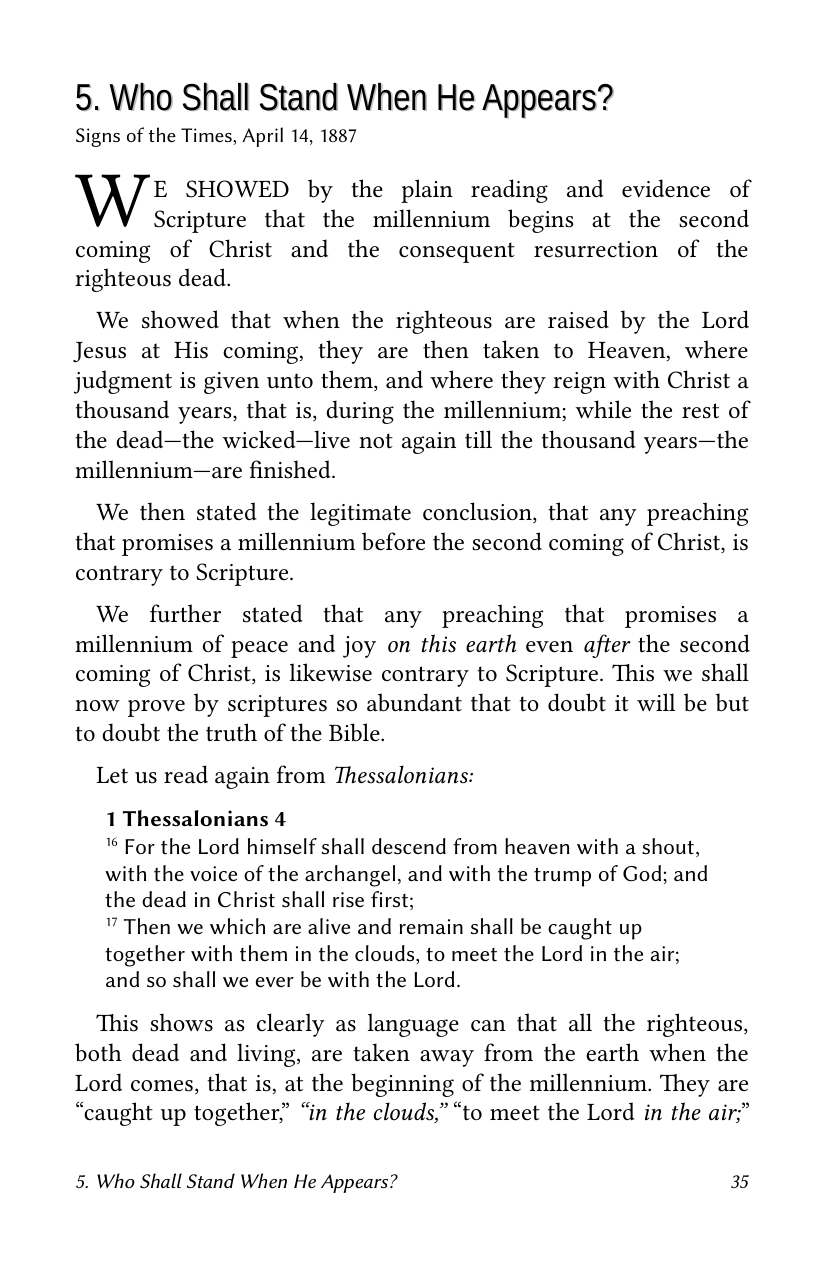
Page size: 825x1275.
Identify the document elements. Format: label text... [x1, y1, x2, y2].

text We then stated the legitimate conclusion, that any preaching that promises a millennium before the second coming of Christ, is contrary to Scripture. [75, 498, 750, 586]
text 17 Then we which are alive and remain shall be caught up together with them in the clouds, to meet the Lord in the air; and so shall we ever be with the Lord. [105, 914, 720, 993]
text 16 For the Lord himself shall descend from heaven with a shout, with the voice of the archangel, and with the trump of God; and the dead in Christ shall rise first; [105, 834, 720, 913]
text Let us read again from Thessalonians: [75, 761, 750, 790]
text We showed that when the righteous are raised by the Lord Jesus at His coming, they are then taken to Heaven, where judgment is given unto them, and where they reign with Christ a thousand years, that is, during the millennium; while the rest of the dead—the wicked—live not again till the thousand years—the millennium—are finished. [75, 306, 750, 484]
text WE SHOWED by the plain reading and evidence of Scripture that the millennium begins at the second coming of Christ and the consequent resurrection of the righteous dead. [75, 175, 750, 293]
text This shows as clearly as language can that all the righteous, both dead and living, are taken away from the earth when the Lord comes, that is, at the beginning of the millennium. They are “caught up together,” “in the clouds,” “to meet the Lord in the air;” and they are not found upon earth again till after the thousand years are finished. [75, 1009, 750, 1127]
text We further stated that any preaching that promises a millennium of peace and joy on this earth even after the second coming of Christ, is likewise contrary to Scripture. This we shall now prove by scriptures so abundant that to doubt it will be but to doubt the truth of the Bible. [75, 600, 750, 748]
text Signs of the Times, April 14, 1887 [75, 124, 750, 148]
text 1 Thessalonians 4 [105, 806, 750, 832]
title Who Shall Stand When He Appears? [75, 75, 750, 118]
